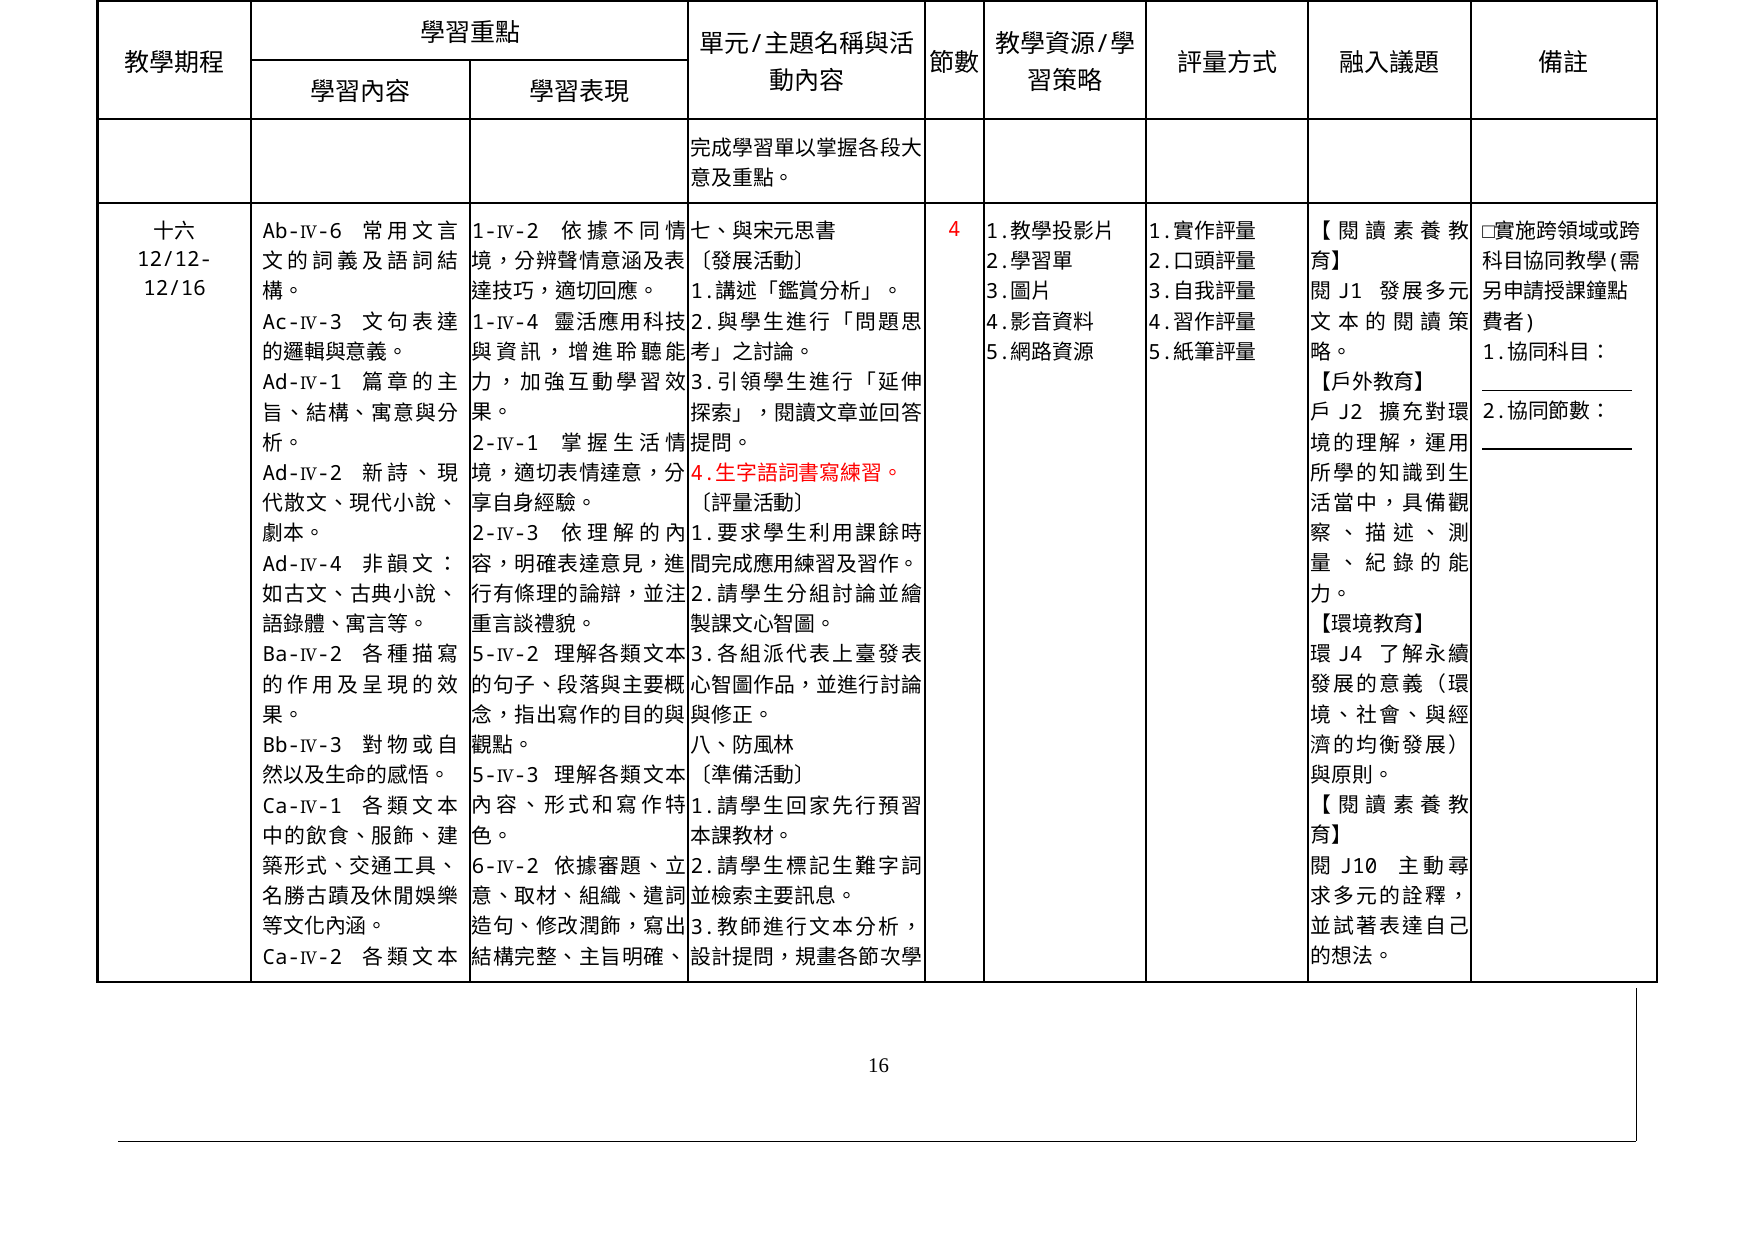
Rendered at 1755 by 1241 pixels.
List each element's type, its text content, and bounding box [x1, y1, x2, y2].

table_cell [471, 120, 687, 202]
table_cell 七、與宋元思書 〔發展活動〕 1.講述「鑑賞分析」。 2.與學生進行「問題思考」之討論。 3.引領學生進行「延伸探索」，閱讀文章並回答提問。 4.生字語詞書寫練習。 〔評量活動〕 1.要求學生利用課餘時間完成應用練習及習作。 2.請學生分組討論並繪製課文心智圖。 3.各組派代表上臺發表心智圖作品，並進行討論與修正。 八、防風林 〔準備活動〕 1.請學生回家先行預習本課教材。 2.請學生標記生難字詞並檢索主要訊息。 3.教師進行文本分析，設計提問，規畫各節次學 [689, 204, 924, 981]
table_cell [985, 120, 1145, 202]
table_header 融入議題 [1309, 2, 1470, 118]
table_cell [1472, 120, 1656, 202]
table_cell 學習表現 [471, 61, 687, 118]
table_cell [1309, 120, 1470, 202]
table_header 節數 [926, 2, 983, 118]
table_header 教學資源/學習策略 [985, 2, 1145, 118]
table_cell 學習內容 [252, 61, 469, 118]
table_cell Ab-Ⅳ-6 常用文言文的詞義及語詞結構。 Ac-Ⅳ-3 文句表達的邏輯與意義。 Ad-Ⅳ-1 篇章的主旨、結構、寓意與分析。 Ad-Ⅳ-2 新詩、現代散文、現代小說、劇本。 Ad-Ⅳ-4 非韻文：如古文、古典小說、語錄體、寓言等。 Ba-Ⅳ-2 各種描寫的作用及呈現的效果。 Bb-Ⅳ-3 對物或自然以及生命的感悟。 Ca-Ⅳ-1 各類文本中的飲食、服飾、建築形式、交通工具、名勝古蹟及休閒娛樂等文化內涵。 Ca-Ⅳ-2 各類文本 [252, 204, 469, 981]
table_cell [252, 120, 469, 202]
table_cell [1147, 120, 1307, 202]
table_cell □實施跨領域或跨科目協同教學(需另申請授課鐘點費者) 1.協同科目： 2.協同節數： [1472, 204, 1656, 981]
table_header 教學期程 [99, 2, 250, 118]
table_cell 1.實作評量 2.口頭評量 3.自我評量 4.習作評量 5.紙筆評量 [1147, 204, 1307, 981]
table_header 評量方式 [1147, 2, 1307, 118]
table_cell 十六 12/12-12/16 [99, 204, 250, 981]
table_cell 1.教學投影片 2.學習單 3.圖片 4.影音資料 5.網路資源 [985, 204, 1145, 981]
table_cell [99, 120, 250, 202]
table_cell 4 [926, 204, 983, 981]
table_cell 1-Ⅳ-2 依據不同情境，分辨聲情意涵及表達技巧，適切回應。 1-Ⅳ-4 靈活應用科技與資訊，增進聆聽能力，加強互動學習效果。 2-Ⅳ-1 掌握生活情境，適切表情達意，分享自身經驗。 2-Ⅳ-3 依理解的內容，明確表達意見，進行有條理的論辯，並注重言談禮貌。 5-Ⅳ-2 理解各類文本的句子、段落與主要概念，指出寫作的目的與觀點。 5-Ⅳ-3 理解各類文本內容、形式和寫作特色。 6-Ⅳ-2 依據審題、立意、取材、組織、遣詞造句、修改潤飾，寫出結構完整、主旨明確、 [471, 204, 687, 981]
table_header 備註 [1472, 2, 1656, 118]
table_header 單元/主題名稱與活動內容 [689, 2, 924, 118]
table_cell 【閱讀素養教育】 閱J1 發展多元文本的閱讀策略。 【戶外教育】 戶J2 擴充對環境的理解，運用所學的知識到生活當中，具備觀察、描述、測量、紀錄的能力。 【環境教育】 環J4 了解永續發展的意義（環境、社會、與經濟的均衡發展）與原則。 【閱讀素養教育】 閱J10 主動尋求多元的詮釋，並試著表達自己的想法。 [1309, 204, 1470, 981]
table_cell 完成學習單以掌握各段大意及重點。 [689, 120, 924, 202]
table_header 學習重點 [252, 2, 687, 59]
table_cell [926, 120, 983, 202]
